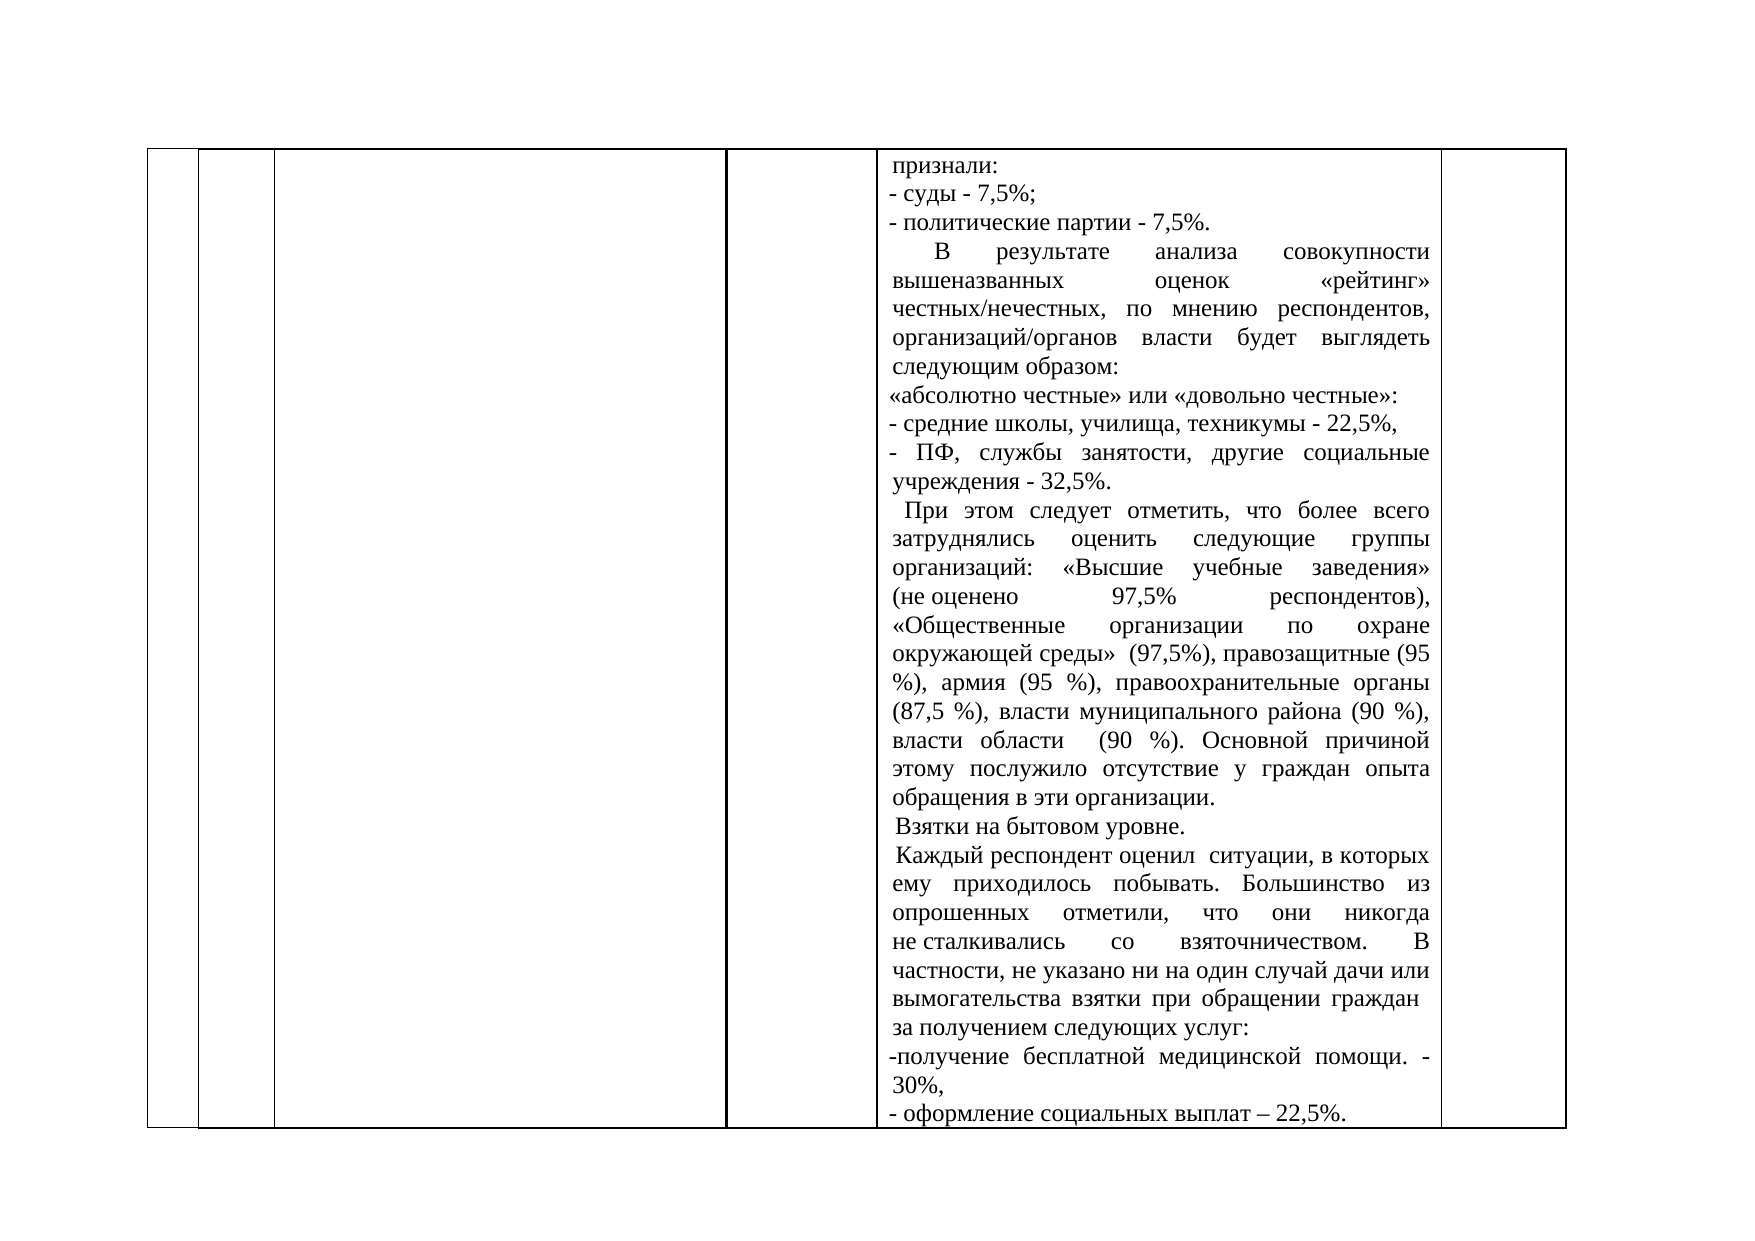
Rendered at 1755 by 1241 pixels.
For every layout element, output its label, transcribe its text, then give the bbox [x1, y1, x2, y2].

table_cell [199, 150, 274, 1127]
table_cell [728, 150, 876, 1127]
table_cell [1567, 148, 1662, 1127]
table_cell [1662, 148, 1666, 1127]
table_cell [148, 149, 198, 1127]
table_cell [1442, 150, 1565, 1127]
table_cell [275, 150, 725, 1127]
table_cell признали: - суды - 7,5%; - политические партии - 7,5%. В результате анализа совокупности вышеназванных оценок «рейтинг» честных/нечестных, по мнению респондентов, организаций/органов власти будет выглядеть следующим образом: «абсолютно честные» или «довольно честные»: - средние школы, училища, техникумы - 22,5%, - ПФ, службы занятости, другие социальные учреждения - 32,5%. При этом следует отметить, что более всего затруднялись оценить следующие группы организаций: «Высшие учебные заведения» (не оценено 97,5% респондентов), «Общественные организации по охране окружающей среды» (97,5%), правозащитные (95 %), армия (95 %), правоохранительные органы (87,5 %), власти муниципального района (90 %), власти области (90 %). Основной причиной этому послужило отсутствие у граждан опыта обращения в эти организации. Взятки на бытовом уровне. Каждый респондент оценил ситуации, в которых ему приходилось побывать. Большинство из опрошенных отметили, что они никогда не сталкивались со взяточничеством. В частности, не указано ни на один случай дачи или вымогательства взятки при обращении граждан за получением следующих услуг: -получение бесплатной медицинской помощи. - 30%, - оформление социальных выплат – 22,5%. [878, 150, 1441, 1127]
